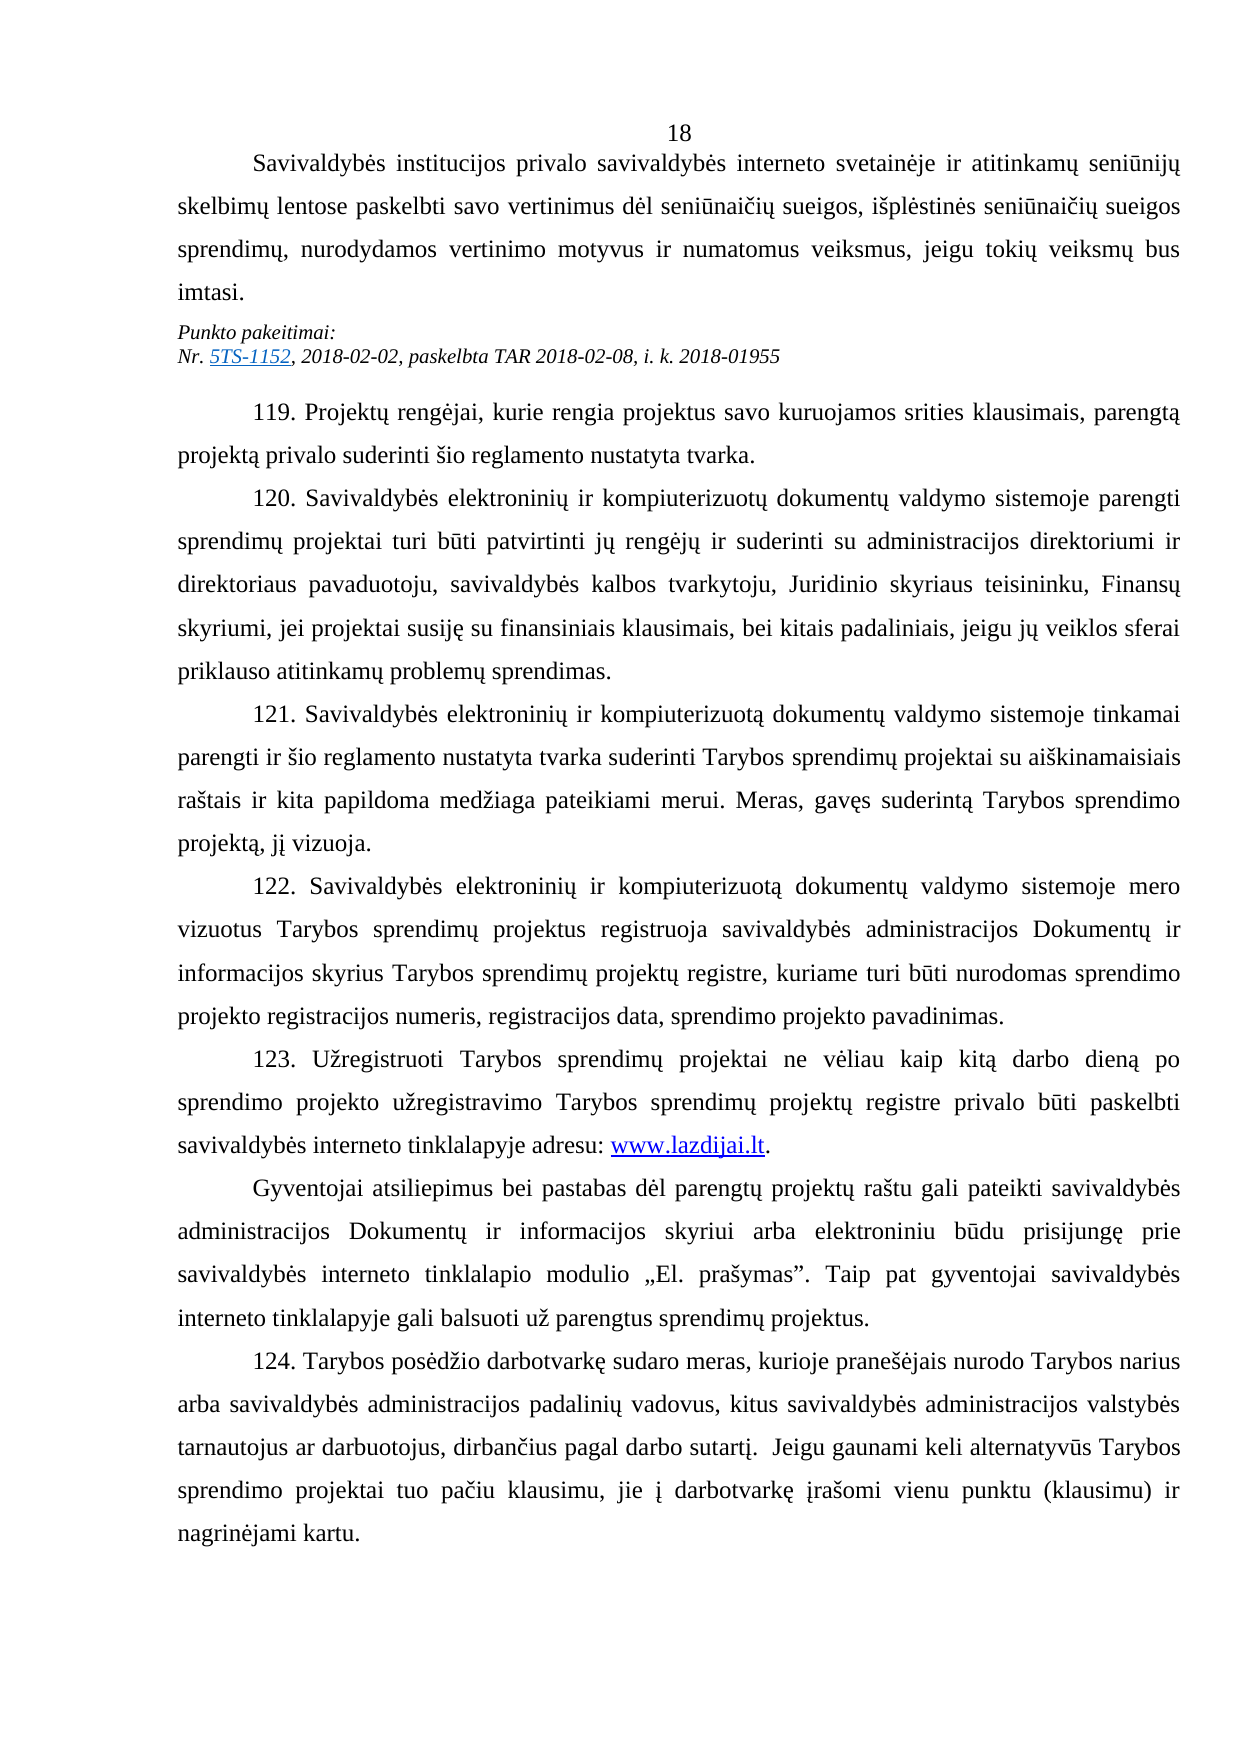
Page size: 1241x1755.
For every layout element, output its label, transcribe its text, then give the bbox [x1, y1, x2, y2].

text Punkto pakeitimai: [177, 320, 1181, 344]
text Savivaldybės institucijos privalo savivaldybės interneto svetainėje ir atitinkamų seniūnijų skelbimų lentose paskelbti savo vertinimus dėl seniūnaičių sueigos, išplėstinės seniūnaičių sueigos sprendimų, nurodydamos vertinimo motyvus ir numatomus veiksmus, jeigu tokių veiksmų bus imtasi. [177, 148, 1181, 306]
text 122. Savivaldybės elektroninių ir kompiuterizuotą dokumentų valdymo sistemoje mero vizuotus Tarybos sprendimų projektus registruoja savivaldybės administracijos Dokumentų ir informacijos skyrius Tarybos sprendimų projektų registre, kuriame turi būti nurodomas sprendimo projekto registracijos numeris, registracijos data, sprendimo projekto pavadinimas. [177, 871, 1181, 1029]
text 119. Projektų rengėjai, kurie rengia projektus savo kuruojamos srities klausimais, parengtą projektą privalo suderinti šio reglamento nustatyta tvarka. [177, 397, 1181, 469]
text 120. Savivaldybės elektroninių ir kompiuterizuotų dokumentų valdymo sistemoje parengti sprendimų projektai turi būti patvirtinti jų rengėjų ir suderinti su administracijos direktoriumi ir direktoriaus pavaduotoju, savivaldybės kalbos tvarkytoju, Juridinio skyriaus teisininku, Finansų skyriumi, jei projektai susiję su finansiniais klausimais, bei kitais padaliniais, jeigu jų veiklos sferai priklauso atitinkamų problemų sprendimas. [177, 483, 1181, 684]
text Nr. 5TS-1152, 2018-02-02, paskelbta TAR 2018-02-08, i. k. 2018-01955 [177, 344, 1181, 368]
text Gyventojai atsiliepimus bei pastabas dėl parengtų projektų raštu gali pateikti savivaldybės administracijos Dokumentų ir informacijos skyriui arba elektroniniu būdu prisijungę prie savivaldybės interneto tinklalapio modulio „El. prašymas”. Taip pat gyventojai savivaldybės interneto tinklalapyje gali balsuoti už parengtus sprendimų projektus. [177, 1173, 1181, 1331]
text 123. Užregistruoti Tarybos sprendimų projektai ne vėliau kaip kitą darbo dieną po sprendimo projekto užregistravimo Tarybos sprendimų projektų registre privalo būti paskelbti savivaldybės interneto tinklalapyje adresu: www.lazdijai.lt. [177, 1044, 1181, 1159]
text 121. Savivaldybės elektroninių ir kompiuterizuotą dokumentų valdymo sistemoje tinkamai parengti ir šio reglamento nustatyta tvarka suderinti Tarybos sprendimų projektai su aiškinamaisiais raštais ir kita papildoma medžiaga pateikiami merui. Meras, gavęs suderintą Tarybos sprendimo projektą, jį vizuoja. [177, 699, 1181, 857]
text 124. Tarybos posėdžio darbotvarkę sudaro meras, kurioje pranešėjais nurodo Tarybos narius arba savivaldybės administracijos padalinių vadovus, kitus savivaldybės administracijos valstybės tarnautojus ar darbuotojus, dirbančius pagal darbo sutartį. Jeigu gaunami keli alternatyvūs Tarybos sprendimo projektai tuo pačiu klausimu, jie į darbotvarkę įrašomi vienu punktu (klausimu) ir nagrinėjami kartu. [177, 1346, 1181, 1547]
